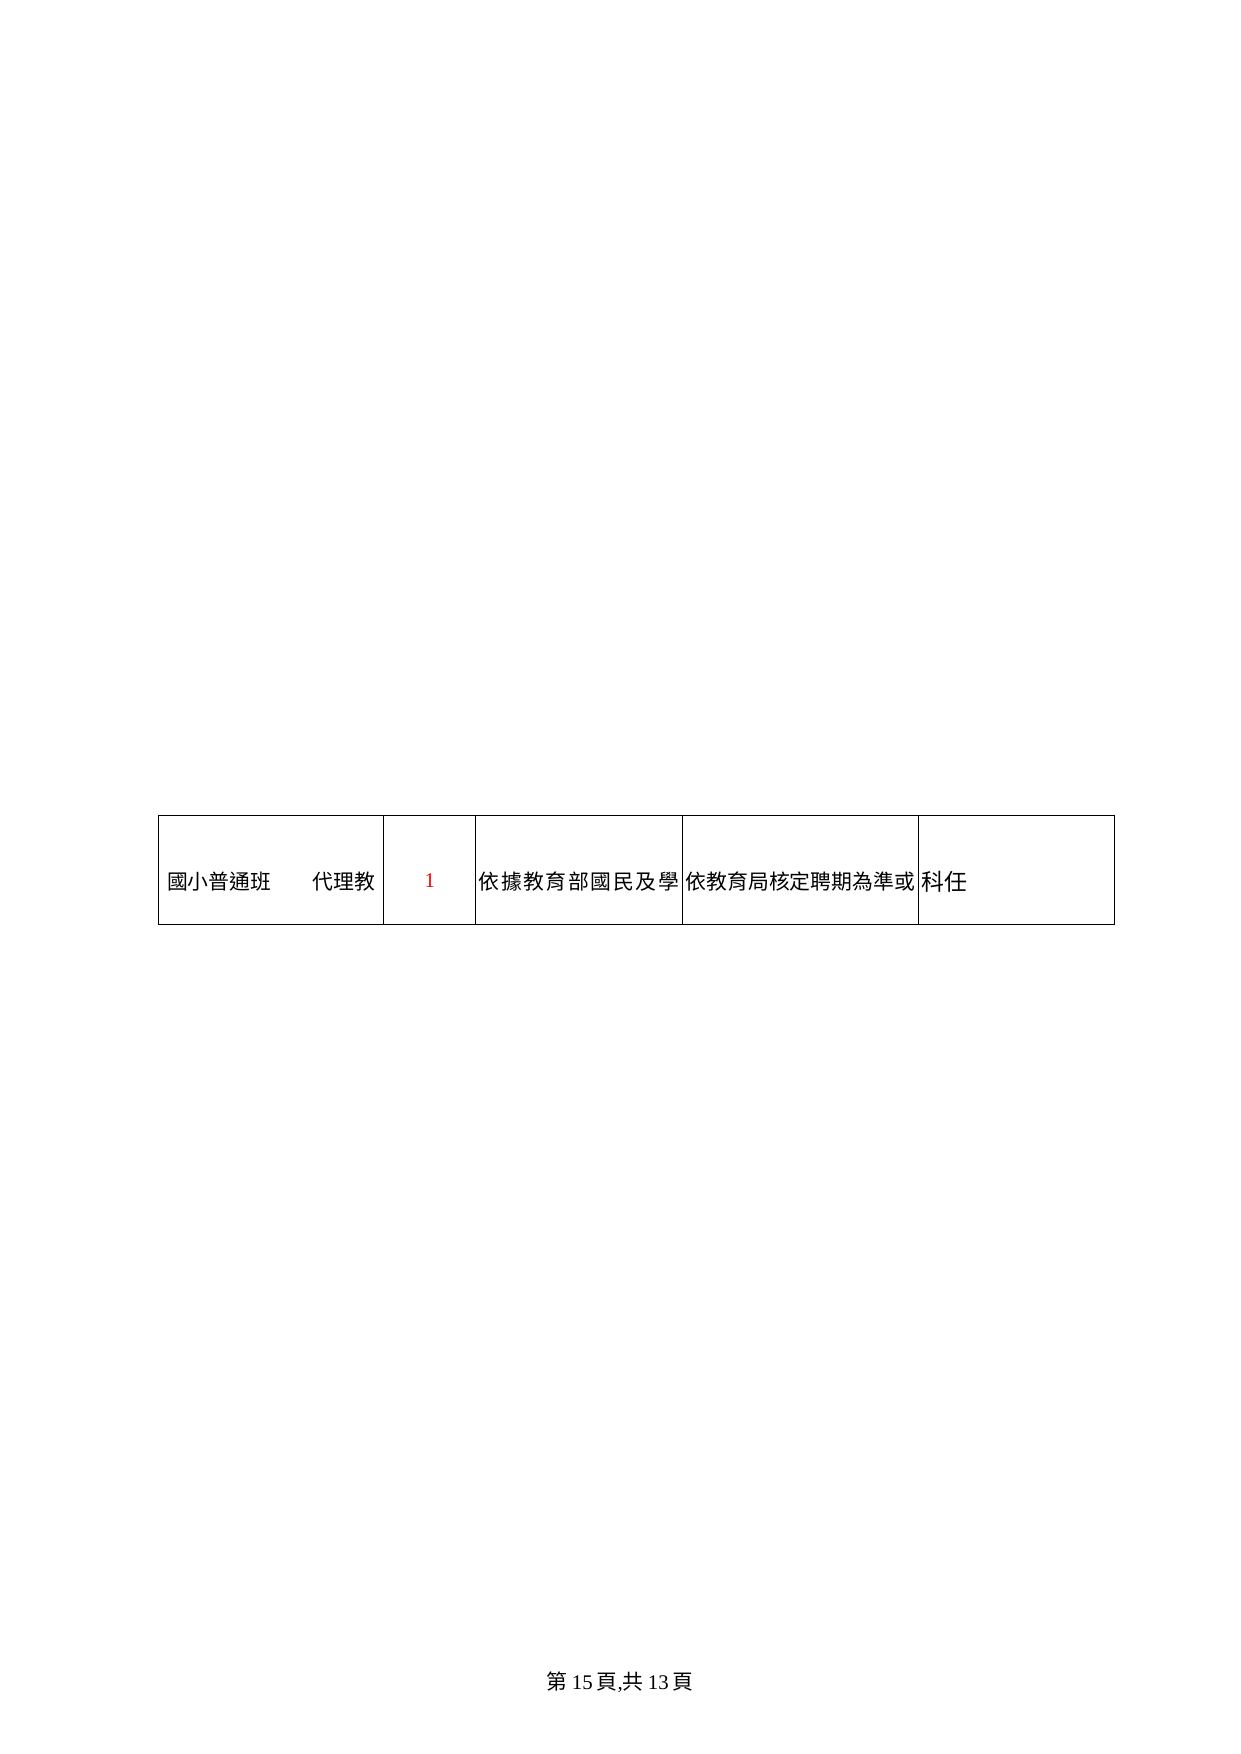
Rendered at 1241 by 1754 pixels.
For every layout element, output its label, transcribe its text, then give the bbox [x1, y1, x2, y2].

table_cell 國小普通班 代理教 [159, 816, 383, 924]
table_cell 依據教育部國民及學 [476, 816, 682, 924]
table_cell 依教育局核定聘期為準或 [683, 816, 918, 924]
table_cell 科任 [919, 816, 1114, 924]
table_cell 1 [384, 816, 475, 924]
